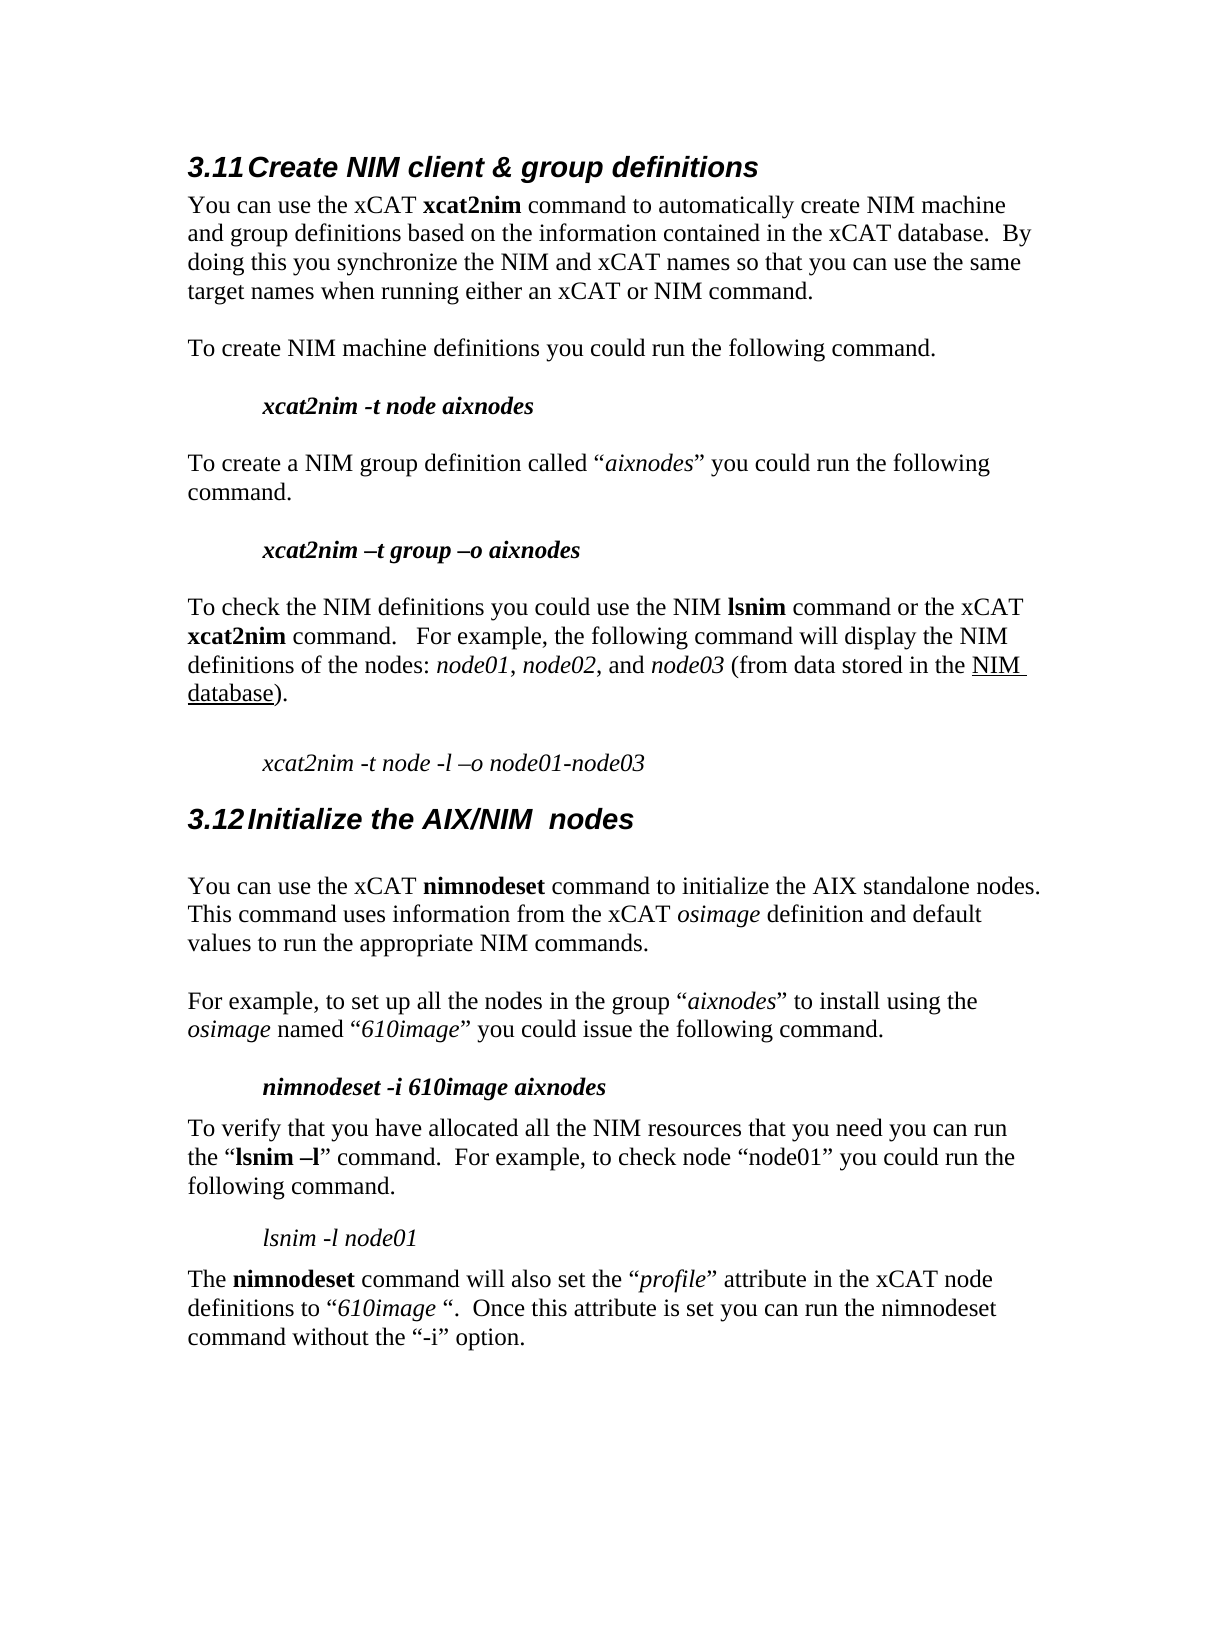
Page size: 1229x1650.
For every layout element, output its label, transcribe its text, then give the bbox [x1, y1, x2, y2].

text You can use the xCAT nimnodeset command to initialize the AIX standalone nodes. This command uses information from the xCAT osimage definition and default values to run the appropriate NIM commands. [187, 871, 1041, 957]
subtitle Create NIM client & group definitions [187, 150, 1041, 183]
text xcat2nim –t group –o aixnodes [187, 506, 1041, 563]
text The nimnodeset command will also set the “profile” attribute in the xCAT node definitions to “610image “. Once this attribute is set you can run the nimnodeset command without the “-i” option. [187, 1264, 1041, 1351]
text To verify that you have allocated all the NIM resources that you need you can run the “lsnim –l” command. For example, to check node “node01” you could run the following command. [187, 1113, 1041, 1199]
text nimnodeset -i 610image aixnodes [262, 1072, 1041, 1101]
text To check the NIM definitions you could use the NIM lsnim command or the xCAT xcat2nim command. For example, the following command will display the NIM definitions of the nodes: node01, node02, and node03 (from data stored in the NIM database). [187, 592, 1041, 707]
text You can use the xCAT xcat2nim command to automatically create NIM machine and group definitions based on the information contained in the xCAT database. By doing this you synchronize the NIM and xCAT names so that you can use the same target names when running either an xCAT or NIM command. [187, 190, 1041, 305]
subtitle Initialize the AIX/NIM nodes [187, 802, 1041, 836]
text To create a NIM group definition called “aixnodes” you could run the following command. [187, 448, 1041, 506]
text For example, to set up all the nodes in the group “aixnodes” to install using the osimage named “610image” you could issue the following command. [187, 986, 1041, 1043]
text xcat2nim -t node aixnodes [187, 391, 1041, 420]
text xcat2nim -t node -l –o node01-node03 [187, 748, 1041, 777]
text lsnim -l node01 [262, 1223, 1041, 1252]
text To create NIM machine definitions you could run the following command. [187, 333, 1041, 362]
